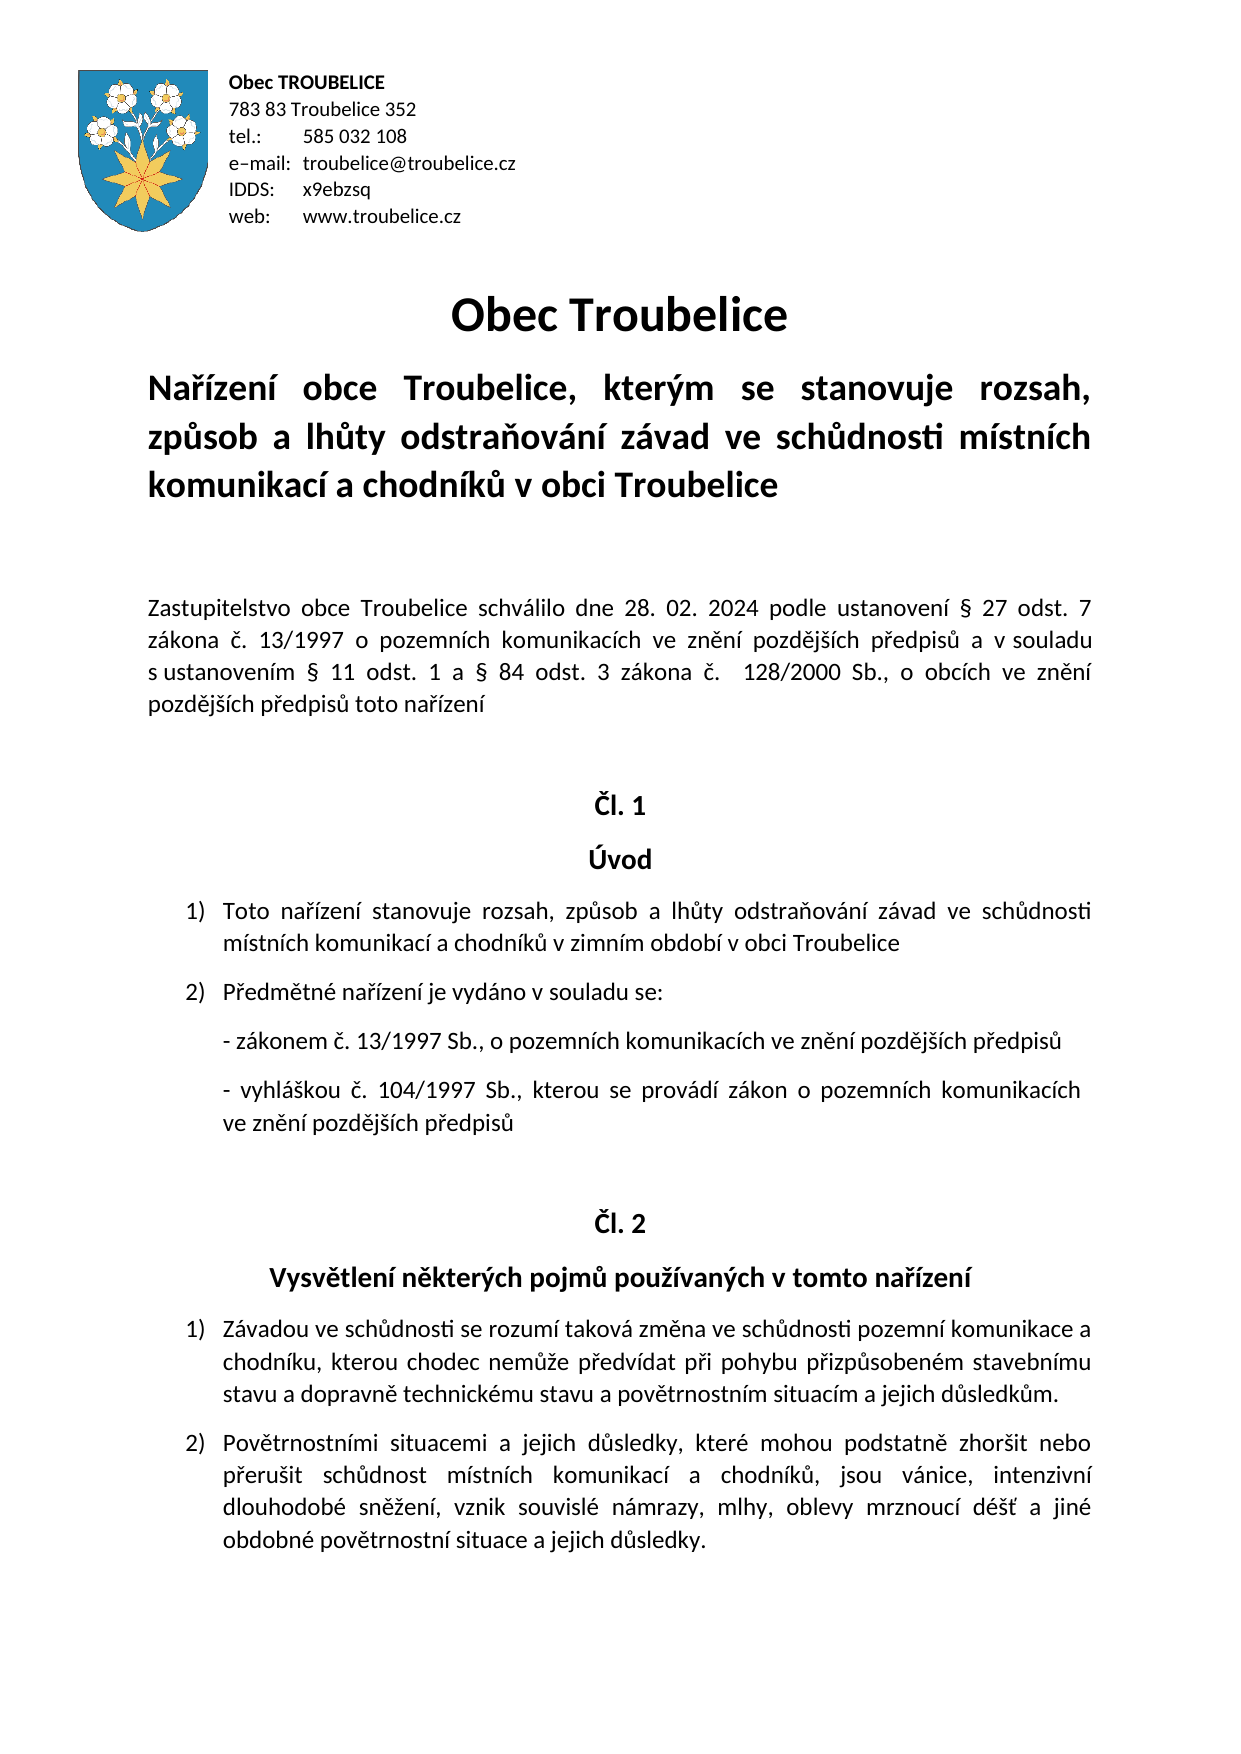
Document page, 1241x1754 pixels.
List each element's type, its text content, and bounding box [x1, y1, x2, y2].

text - vyhláškou č. 104/1997 Sb., kterou se provádí zákon o pozemních komunikacích ve znění pozdějších předpisů [223, 1074, 1093, 1137]
text e–mail: troubelice@troubelice.cz [229, 150, 517, 175]
text web: www.troubelice.cz [229, 203, 517, 229]
list Toto nařízení stanovuje rozsah, způsob a lhůty odstraňování závad ve schůdnosti místních komunikací a chodníků v zimním období v obci Troubelice [185, 895, 1093, 958]
text - zákonem č. 13/1997 Sb., o pozemních komunikacích ve znění pozdějších předpisů [223, 1026, 1093, 1056]
text 783 83 Troubelice 352 [229, 96, 517, 121]
text Obec TROUBELICE [229, 69, 517, 94]
list Závadou ve schůdnosti se rozumí taková změna ve schůdnosti pozemní komunikace a chodníku, kterou chodec nemůže předvídat při pohybu přizpůsobeném stavebnímu stavu a dopravně technickému stavu a povětrnostním situacím a jejich důsledkům. [185, 1313, 1093, 1408]
text IDDS: x9ebzsq [229, 177, 517, 202]
text Obec Troubelice [148, 283, 1093, 344]
text Nařízení obce Troubelice, kterým se stanovuje rozsah, způsob a lhůty odstraňování závad ve schůdnosti místních komunikací a chodníků v obci Troubelice [148, 364, 1093, 507]
text Vysvětlení některých pojmů používaných v tomto nařízení [148, 1259, 1093, 1295]
text Čl. 1 [148, 787, 1093, 822]
text Úvod [148, 841, 1093, 877]
text Zastupitelstvo obce Troubelice schválilo dne 28. 02. 2024 podle ustanovení § 27 odst. 7 zákona č. 13/1997 o pozemních komunikacích ve znění pozdějších předpisů a v souladu s ustanovením § 11 odst. 1 a § 84 odst. 3 zákona č. 128/2000 Sb., o obcích ve znění pozdějších předpisů toto nařízení [148, 592, 1093, 719]
list Předmětné nařízení je vydáno v souladu se: [185, 977, 1093, 1007]
text tel.: 585 032 108 [229, 123, 517, 148]
text Čl. 2 [148, 1205, 1093, 1240]
list Povětrnostními situacemi a jejich důsledky, které mohou podstatně zhoršit nebo přerušit schůdnost místních komunikací a chodníků, jsou vánice, intenzivní dlouhodobé sněžení, vznik souvislé námrazy, mlhy, oblevy mrznoucí déšť a jiné obdobné povětrnostní situace a jejich důsledky. [185, 1427, 1093, 1554]
